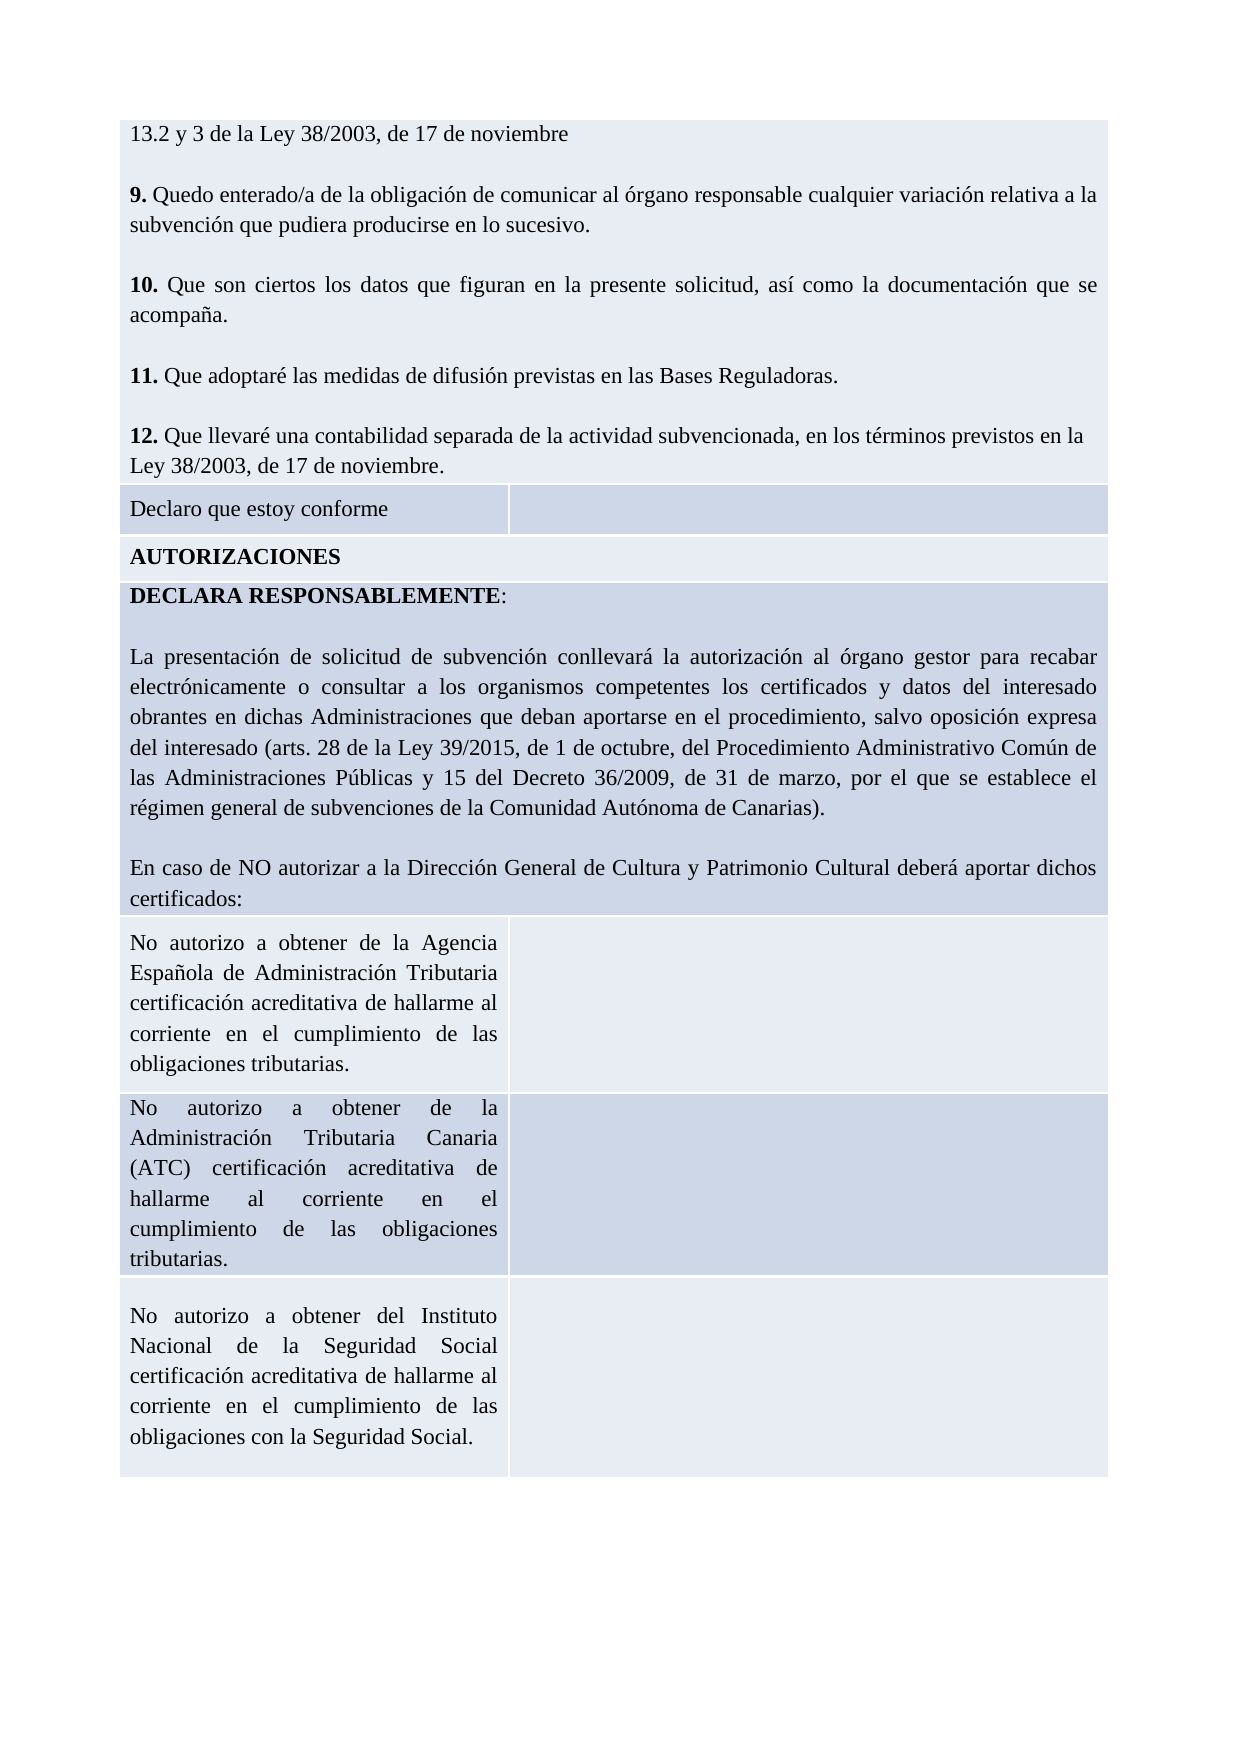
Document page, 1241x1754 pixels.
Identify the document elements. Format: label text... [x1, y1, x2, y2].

table_cell [510, 1278, 1108, 1477]
table_cell No autorizo a obtener de la Agencia Española de Administración Tributaria certificación acreditativa de hallarme al corriente en el cumplimiento de las obligaciones tributarias. [120, 917, 508, 1092]
table_cell [510, 485, 1108, 534]
table_cell No autorizo a obtener del Instituto Nacional de la Seguridad Social certificación acreditativa de hallarme al corriente en el cumplimiento de las obligaciones con la Seguridad Social. [120, 1278, 508, 1477]
table_cell No autorizo a obtener de la Administración Tributaria Canaria (ATC) certificación acreditativa de hallarme al corriente en el cumplimiento de las obligaciones tributarias. [120, 1094, 508, 1275]
table_cell 13.2 y 3 de la Ley 38/2003, de 17 de noviembre 9. Quedo enterado/a de la obligación de comunicar al órgano responsable cualquier variación relativa a la subvención que pudiera producirse en lo sucesivo. 10. Que son ciertos los datos que figuran en la presente solicitud, así como la documentación que se acompaña. 11. Que adoptaré las medidas de difusión previstas en las Bases Reguladoras. 12. Que llevaré una contabilidad separada de la actividad subvencionada, en los términos previstos en la Ley 38/2003, de 17 de noviembre. [120, 120, 1108, 483]
table_cell AUTORIZACIONES [120, 537, 1108, 581]
table_cell [510, 917, 1108, 1092]
table_cell DECLARA RESPONSABLEMENTE: La presentación de solicitud de subvención conllevará la autorización al órgano gestor para recabar electrónicamente o consultar a los organismos competentes los certificados y datos del interesado obrantes en dichas Administraciones que deban aportarse en el procedimiento, salvo oposición expresa del interesado (arts. 28 de la Ley 39/2015, de 1 de octubre, del Procedimiento Administrativo Común de las Administraciones Públicas y 15 del Decreto 36/2009, de 31 de marzo, por el que se establece el régimen general de subvenciones de la Comunidad Autónoma de Canarias). En caso de NO autorizar a la Dirección General de Cultura y Patrimonio Cultural deberá aportar dichos certificados: [120, 583, 1108, 915]
table_cell [510, 1094, 1108, 1275]
table_cell Declaro que estoy conforme [120, 485, 508, 534]
